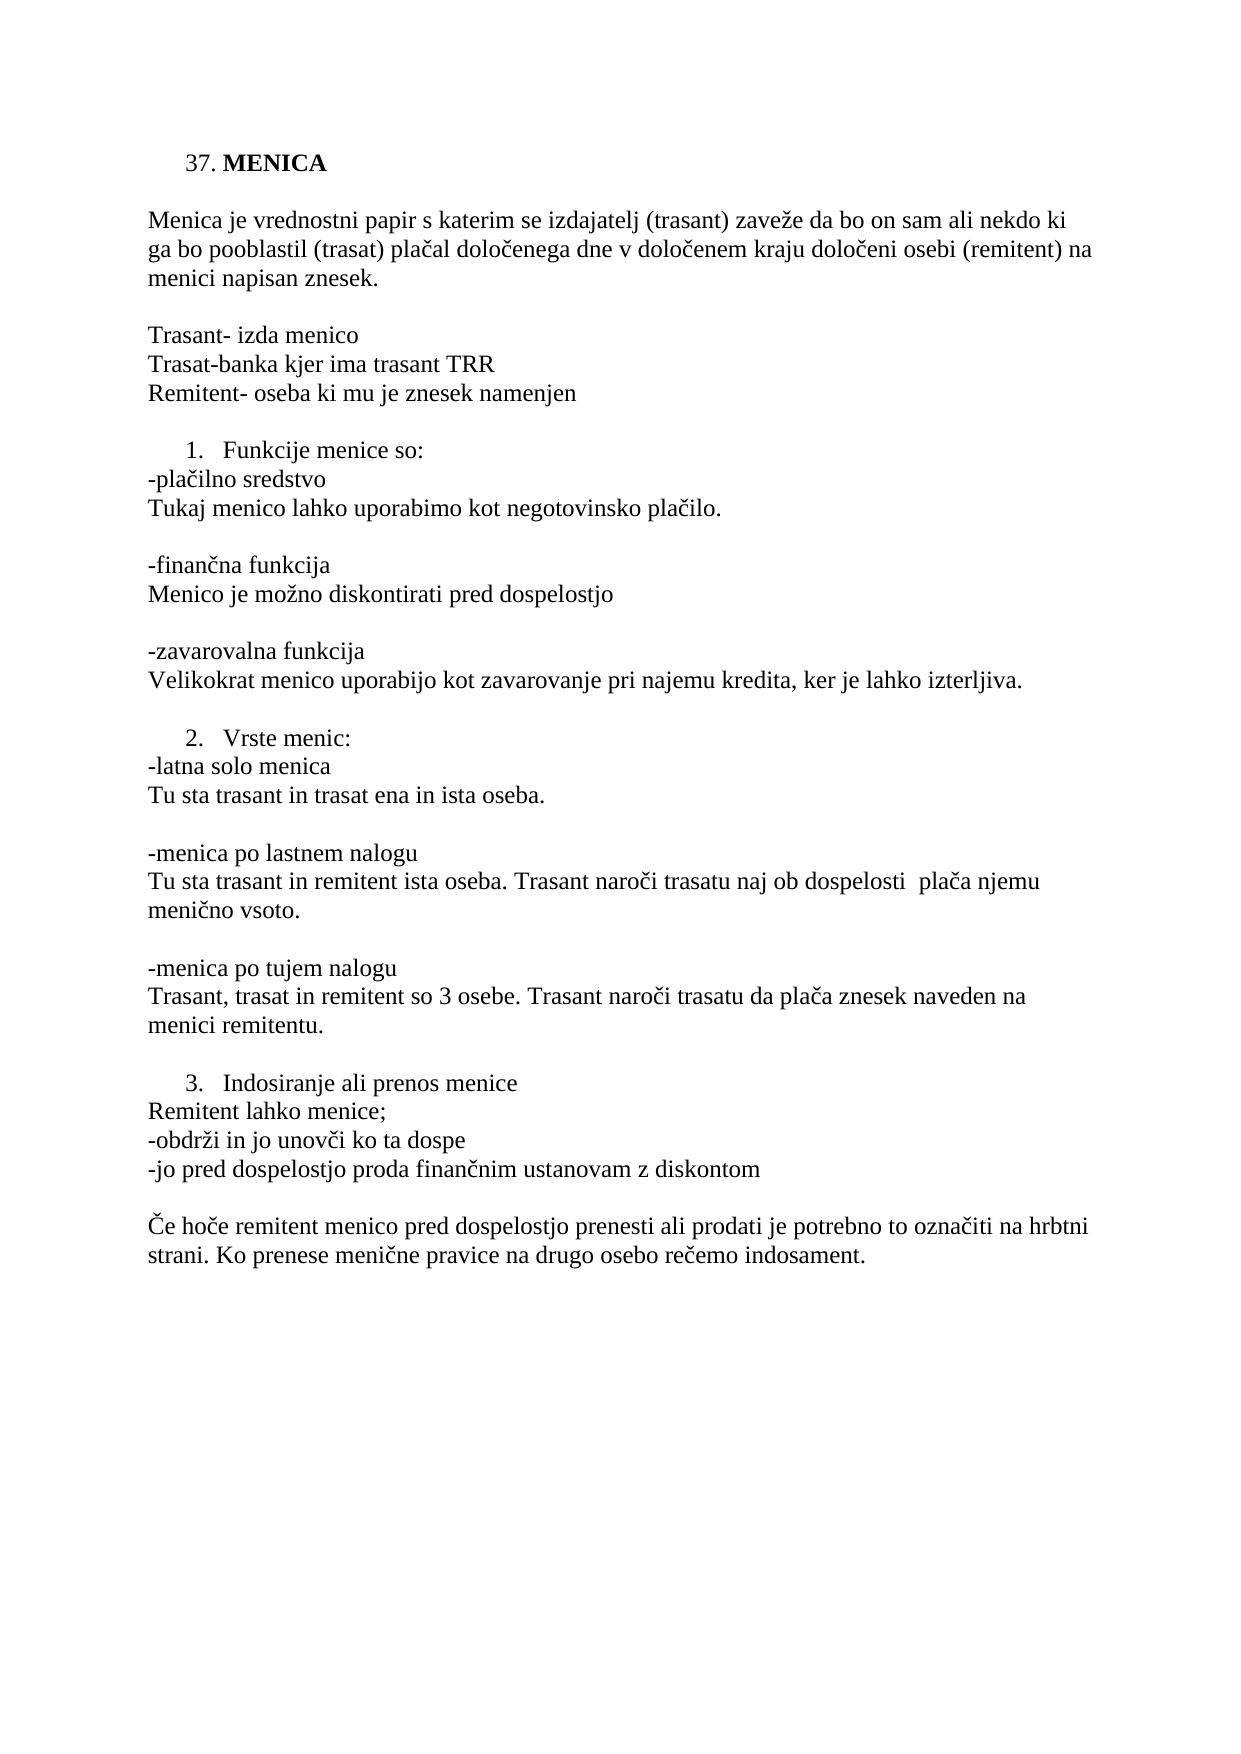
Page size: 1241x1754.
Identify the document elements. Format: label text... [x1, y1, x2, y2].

text Velikokrat menico uporabijo kot zavarovanje pri najemu kredita, ker je lahko izterljiva. [148, 665, 1093, 694]
text Remitent lahko menice; [148, 1096, 1093, 1125]
text Menico je možno diskontirati pred dospelostjo [148, 579, 1093, 608]
text Tukaj menico lahko uporabimo kot negotovinsko plačilo. [148, 493, 1093, 521]
text -menica po tujem nalogu [148, 953, 1093, 981]
list Vrste menic: [185, 723, 1093, 751]
text -obdrži in jo unovči ko ta dospe [148, 1125, 1093, 1154]
text Tu sta trasant in trasat ena in ista oseba. [148, 780, 1093, 809]
text Trasant- izda menico [148, 320, 1093, 349]
text Trasat-banka kjer ima trasant TRR [148, 349, 1093, 378]
text -finančna funkcija [148, 550, 1093, 579]
text Menica je vrednostni papir s katerim se izdajatelj (trasant) zaveže da bo on sam ali nekdo ki ga bo pooblastil (trasat) plačal določenega dne v določenem kraju določeni osebi (remitent) na menici napisan znesek. [148, 205, 1093, 291]
text Tu sta trasant in remitent ista oseba. Trasant naroči trasatu naj ob dospelosti plača njemu menično vsoto. [148, 866, 1093, 924]
text -latna solo menica [148, 751, 1093, 780]
list Funkcije menice so: [185, 435, 1093, 464]
list MENICA [185, 148, 1093, 176]
text Trasant, trasat in remitent so 3 osebe. Trasant naroči trasatu da plača znesek naveden na menici remitentu. [148, 981, 1093, 1039]
text -jo pred dospelostjo proda finančnim ustanovam z diskontom [148, 1154, 1093, 1183]
text -zavarovalna funkcija [148, 636, 1093, 665]
text -menica po lastnem nalogu [148, 838, 1093, 866]
text -plačilno sredstvo [148, 464, 1093, 493]
text Remitent- oseba ki mu je znesek namenjen [148, 378, 1093, 406]
text Če hoče remitent menico pred dospelostjo prenesti ali prodati je potrebno to označiti na hrbtni strani. Ko prenese menične pravice na drugo osebo rečemo indosament. [148, 1211, 1093, 1269]
list Indosiranje ali prenos menice [185, 1068, 1093, 1096]
